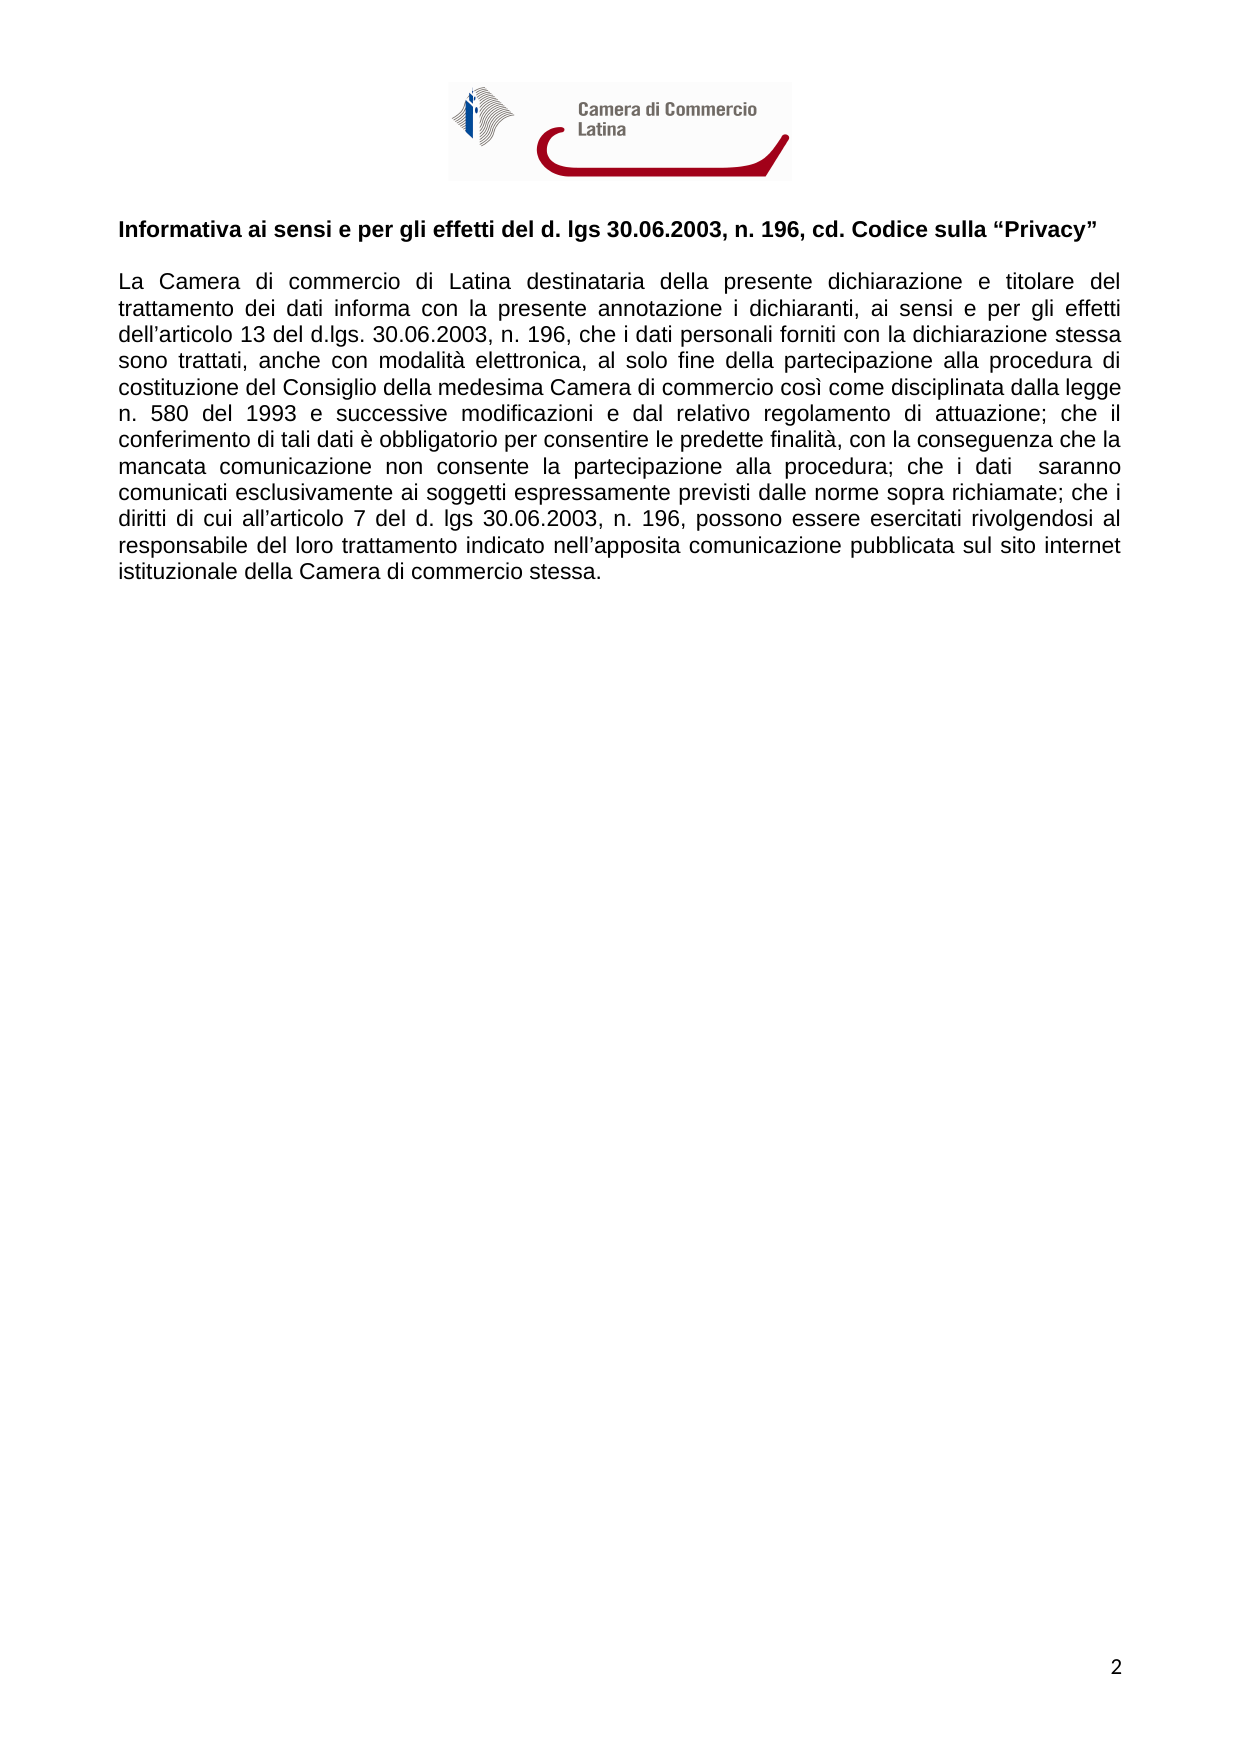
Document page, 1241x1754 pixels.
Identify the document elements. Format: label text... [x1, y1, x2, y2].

picture [448, 82, 792, 181]
text La Camera di commercio di Latina destinataria della presente dichiarazione e titolare del trattamento dei dati informa con la presente annotazione i dichiaranti, ai sensi e per gli effetti dell’articolo 13 del d.lgs. 30.06.2003, n. 196, che i dati personali forniti con la dichiarazione stessa sono trattati, anche con modalità elettronica, al solo fine della partecipazione alla procedura di costituzione del Consiglio della medesima Camera di commercio così come disciplinata dalla legge n. 580 del 1993 e successive modificazioni e dal relativo regolamento di attuazione; che il conferimento di tali dati è obbligatorio per consentire le predette finalità, con la conseguenza che la mancata comunicazione non consente la partecipazione alla procedura; che i dati saranno comunicati esclusivamente ai soggetti espressamente previsti dalle norme sopra richiamate; che i diritti di cui all’articolo 7 del d. lgs 30.06.2003, n. 196, possono essere esercitati rivolgendosi al responsabile del loro trattamento indicato nell’apposita comunicazione pubblicata sul sito internet istituzionale della Camera di commercio stessa. [118, 268, 1122, 584]
text Informativa ai sensi e per gli effetti del d. lgs 30.06.2003, n. 196, cd. Codice sulla “Privacy” [118, 216, 1122, 242]
